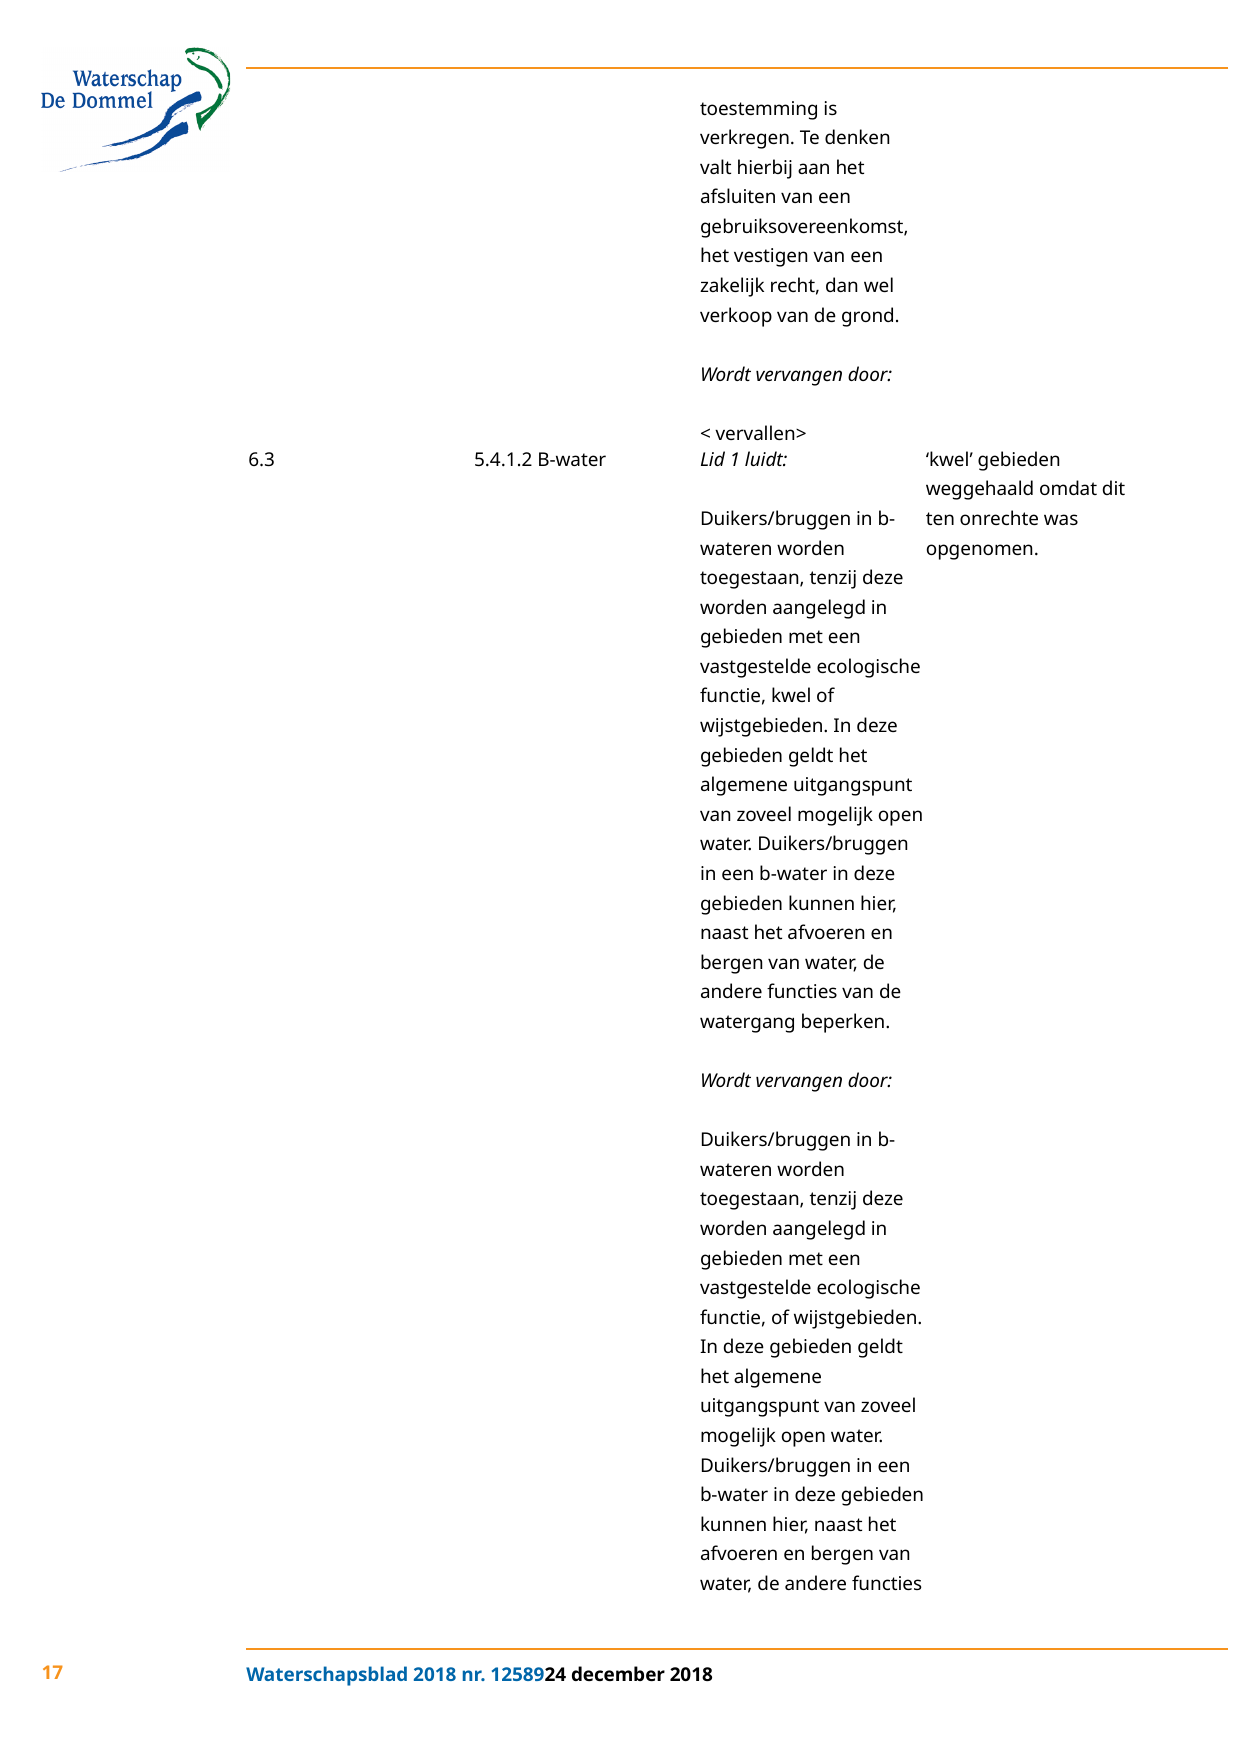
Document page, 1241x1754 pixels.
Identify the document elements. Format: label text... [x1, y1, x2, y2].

table_cell [248, 95, 474, 446]
table_cell toestemming is verkregen. Te denken valt hierbij aan het afsluiten van een gebruiksovereenkomst, het vestigen van een zakelijk recht, dan wel verkoop van de grond. Wordt vervangen door: < vervallen> [700, 95, 926, 446]
picture [41, 47, 231, 172]
table_cell ‘kwel’ gebieden weggehaald omdat dit ten onrechte was opgenomen. [926, 446, 1152, 1596]
table_cell [474, 95, 700, 446]
table_cell 5.4.1.2 B-water [474, 446, 700, 1596]
table_cell Lid 1 luidt: Duikers/bruggen in b-wateren worden toegestaan, tenzij deze worden aangelegd in gebieden met een vastgestelde ecologische functie, kwel of wijstgebieden. In deze gebieden geldt het algemene uitgangspunt van zoveel mogelijk open water. Duikers/bruggen in een b-water in deze gebieden kunnen hier, naast het afvoeren en bergen van water, de andere functies van de watergang beperken. Wordt vervangen door: Duikers/bruggen in b-wateren worden toegestaan, tenzij deze worden aangelegd in gebieden met een vastgestelde ecologische functie, of wijstgebieden. In deze gebieden geldt het algemene uitgangspunt van zoveel mogelijk open water. Duikers/bruggen in een b-water in deze gebieden kunnen hier, naast het afvoeren en bergen van water, de andere functies [700, 446, 926, 1596]
table_cell [926, 95, 1152, 446]
table_cell 6.3 [248, 446, 474, 1596]
